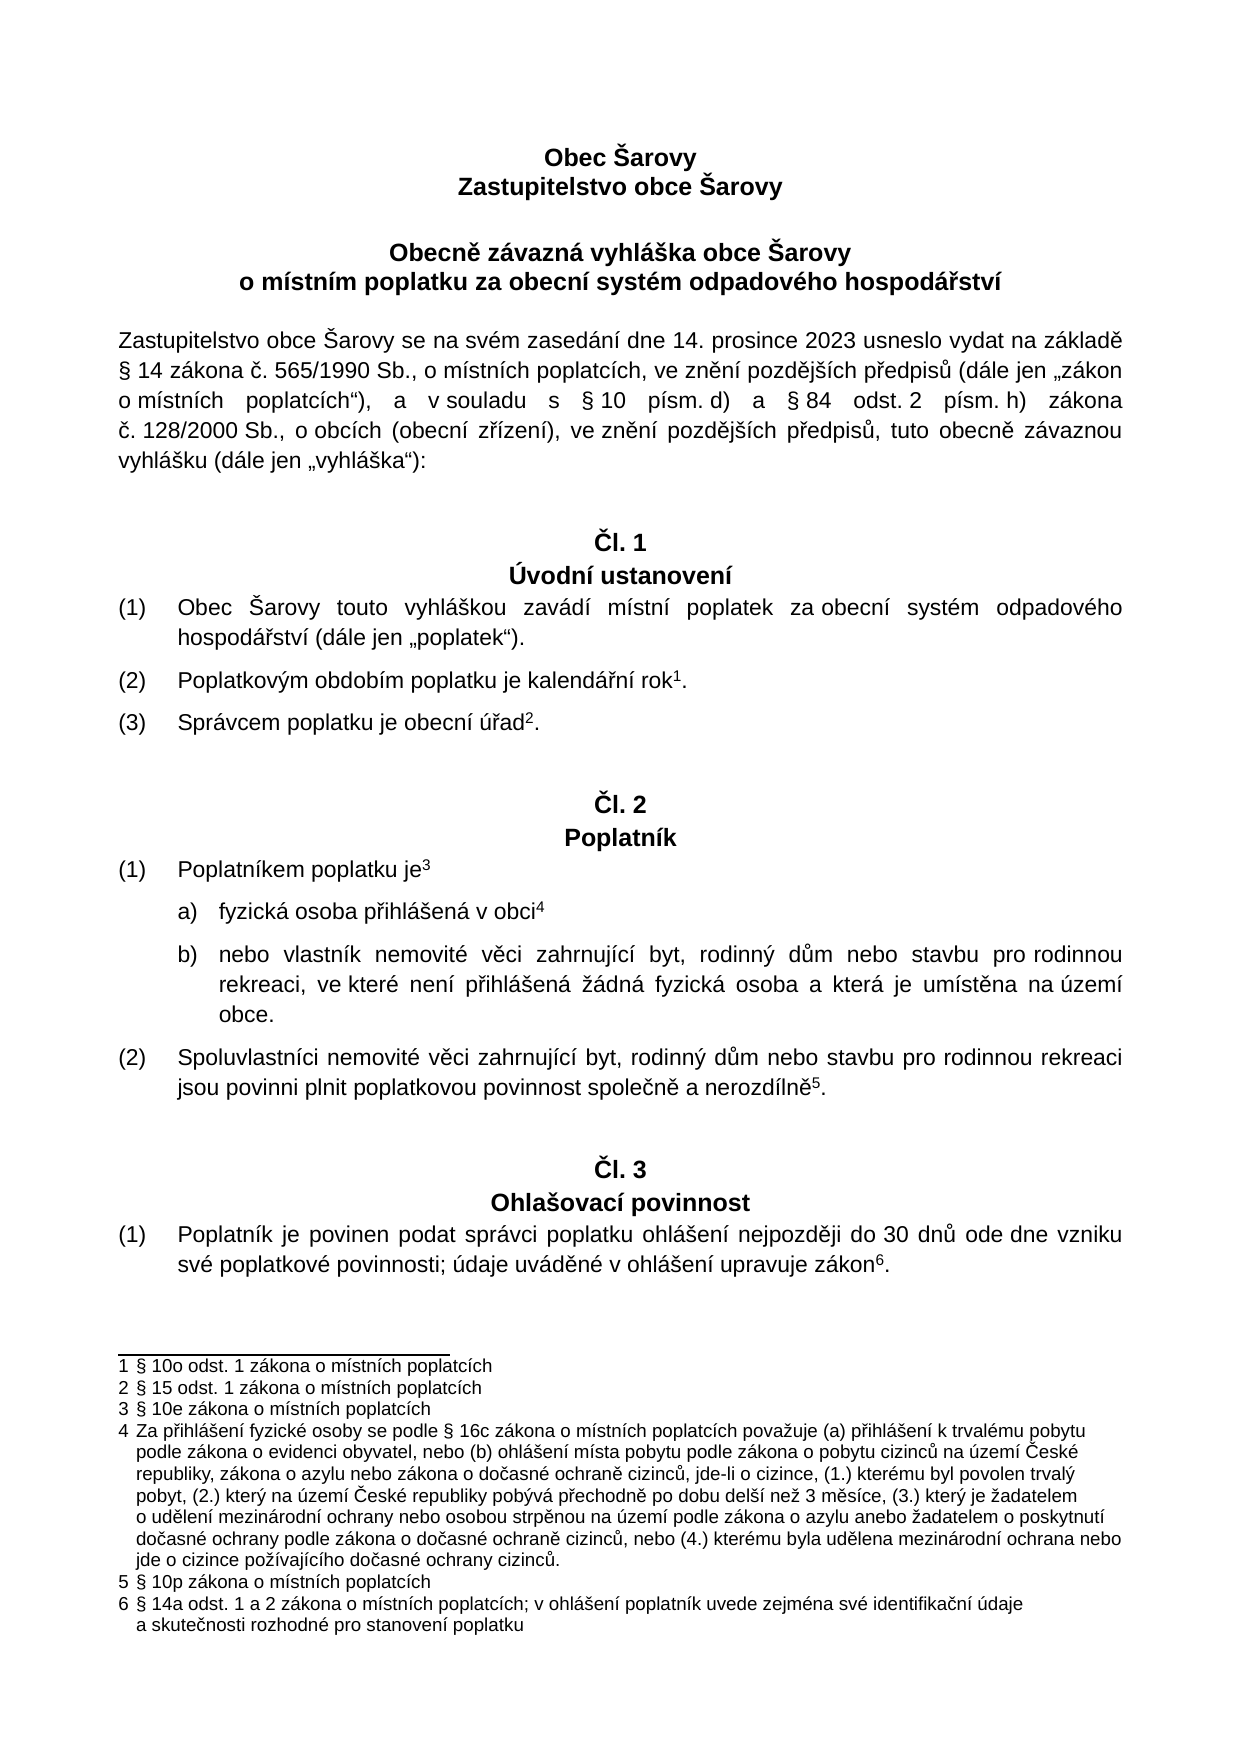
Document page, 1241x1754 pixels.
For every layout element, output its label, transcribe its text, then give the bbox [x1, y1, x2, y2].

list nebo vlastník nemovité věci zahrnující byt, rodinný dům nebo stavbu pro rodinnou rekreaci, ve které není přihlášená žádná fyzická osoba a která je umístěna na území obce. [177, 941, 1122, 1028]
list § 10o odst. 1 zákona o místních poplatcích [118, 1355, 1122, 1377]
list Správcem poplatku je obecní úřad. [118, 709, 1122, 736]
list Poplatník je povinen podat správci poplatku ohlášení nejpozději do 30 dnů ode dne vzniku své poplatkové povinnosti; údaje uváděné v ohlášení upravuje zákon. [118, 1221, 1122, 1277]
list § 15 odst. 1 zákona o místních poplatcích [118, 1377, 1122, 1398]
subtitle Čl. 2 Poplatník [118, 789, 1122, 851]
text Obec Šarovy Zastupitelstvo obce Šarovy [118, 143, 1122, 201]
list Obec Šarovy touto vyhláškou zavádí místní poplatek za obecní systém odpadového hospodářství (dále jen „poplatek“). [118, 594, 1122, 650]
list Poplatkovým obdobím poplatku je kalendářní rok. [118, 667, 1122, 693]
text Zastupitelstvo obce Šarovy se na svém zasedání dne 14. prosince 2023 usneslo vydat na základě § 14 zákona č. 565/1990 Sb., o místních poplatcích, ve znění pozdějších předpisů (dále jen „zákon o místních poplatcích“), a v souladu s § 10 písm. d) a § 84 odst. 2 písm. h) zákona č. 128/2000 Sb., o obcích (obecní zřízení), ve znění pozdějších předpisů, tuto obecně závaznou vyhlášku (dále jen „vyhláška“): [118, 327, 1122, 474]
subtitle Obecně závazná vyhláška obce Šarovy o místním poplatku za obecní systém odpadového hospodářství [118, 238, 1122, 295]
list Poplatníkem poplatku je [118, 856, 1122, 882]
list Za přihlášení fyzické osoby se podle § 16c zákona o místních poplatcích považuje (a) přihlášení k trvalému pobytu podle zákona o evidenci obyvatel, nebo (b) ohlášení místa pobytu podle zákona o pobytu cizinců na území České republiky, zákona o azylu nebo zákona o dočasné ochraně cizinců, jde-li o cizince, (1.) kterému byl povolen trvalý pobyt, (2.) který na území České republiky pobývá přechodně po dobu delší než 3 měsíce, (3.) který je žadatelem o udělení mezinárodní ochrany nebo osobou strpěnou na území podle zákona o azylu anebo žadatelem o poskytnutí dočasné ochrany podle zákona o dočasné ochraně cizinců, nebo (4.) kterému byla udělena mezinárodní ochrana nebo jde o cizince požívajícího dočasné ochrany cizinců. [118, 1420, 1122, 1571]
subtitle Čl. 3 Ohlašovací povinnost [118, 1154, 1122, 1216]
list § 14a odst. 1 a 2 zákona o místních poplatcích; v ohlášení poplatník uvede zejména své identifikační údaje a skutečnosti rozhodné pro stanovení poplatku [118, 1592, 1122, 1635]
list fyzická osoba přihlášená v obci [177, 898, 1122, 925]
list Spoluvlastníci nemovité věci zahrnující byt, rodinný dům nebo stavbu pro rodinnou rekreaci jsou povinni plnit poplatkovou povinnost společně a nerozdílně. [118, 1044, 1122, 1101]
subtitle Čl. 1 Úvodní ustanovení [118, 528, 1122, 589]
list § 10p zákona o místních poplatcích [118, 1571, 1122, 1592]
list § 10e zákona o místních poplatcích [118, 1398, 1122, 1420]
